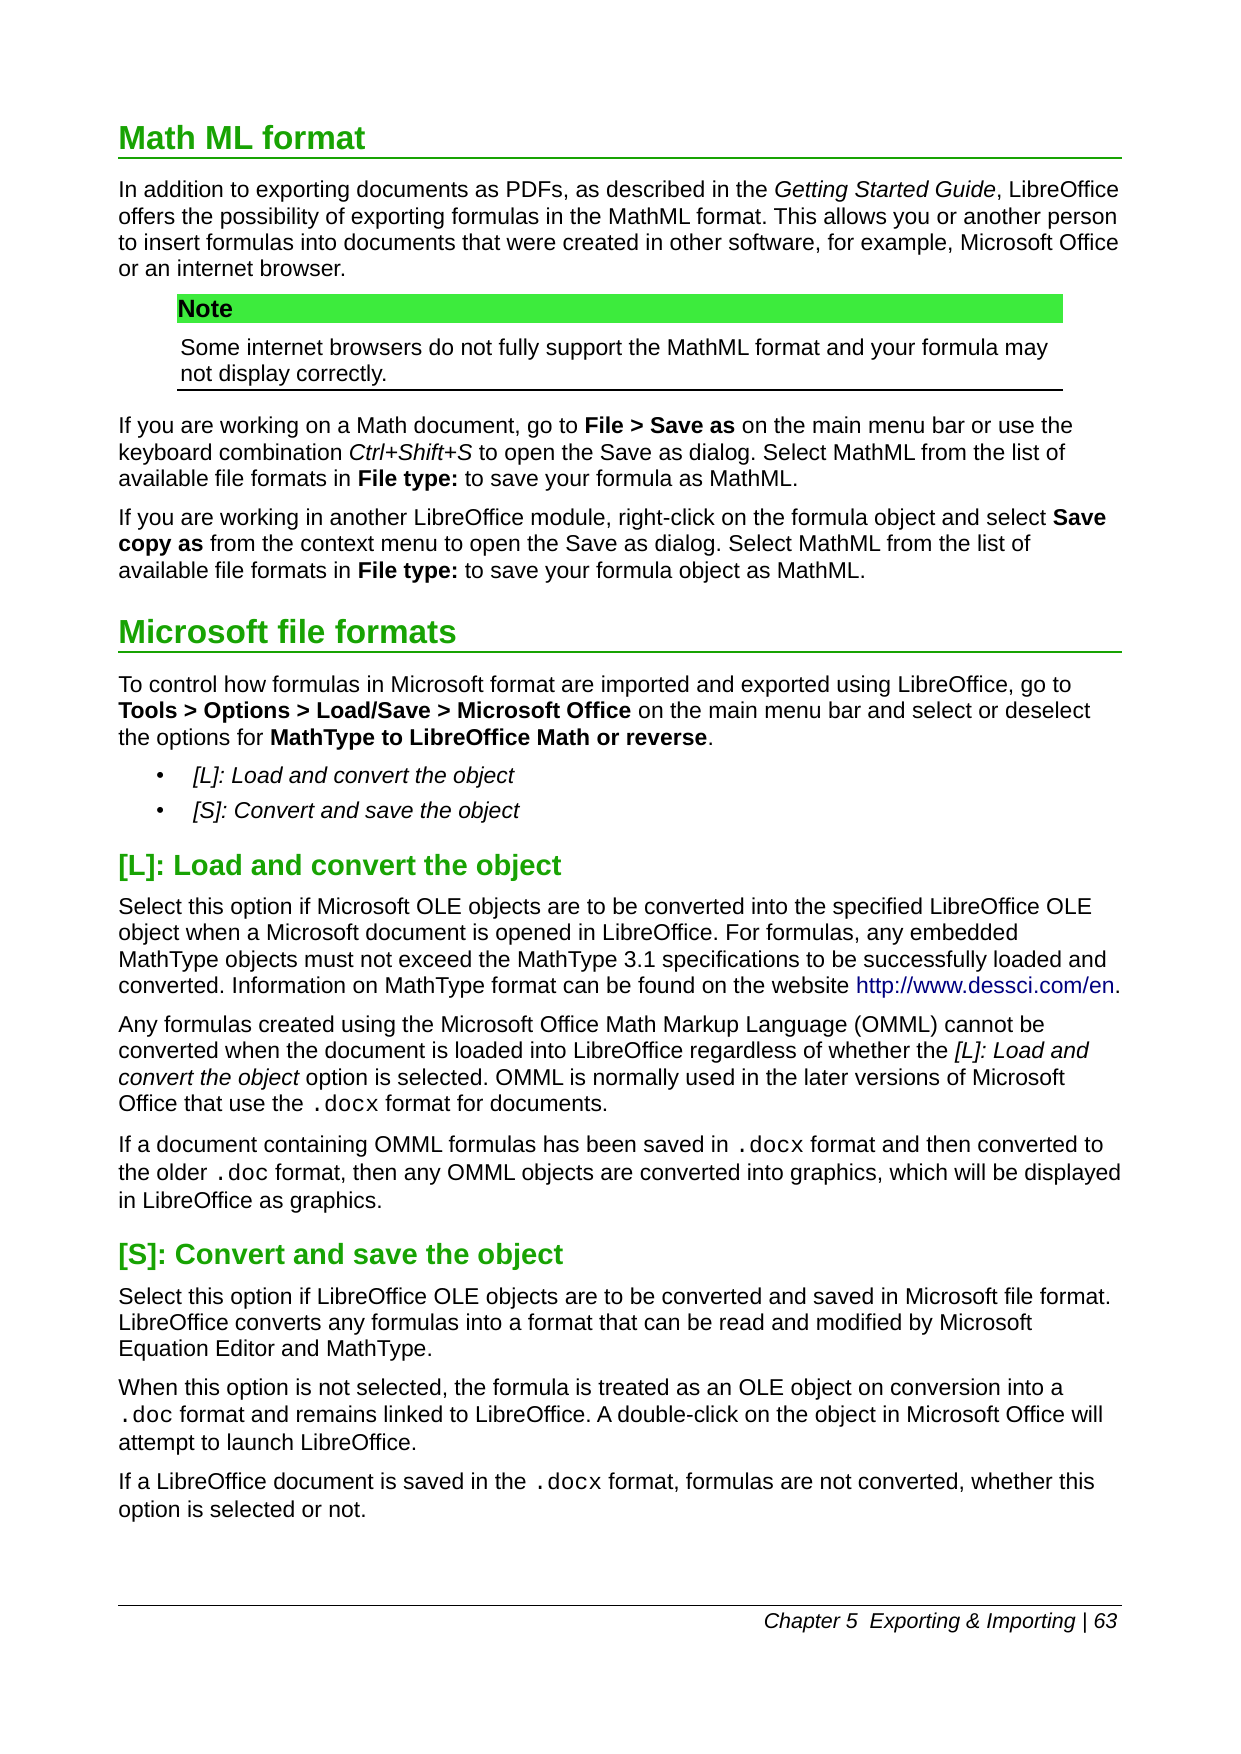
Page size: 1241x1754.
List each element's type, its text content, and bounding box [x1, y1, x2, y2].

text Any formulas created using the Microsoft Office Math Markup Language (OMML) cannot be converted when the document is loaded into LibreOffice regardless of whether the [L]: Load and convert the object option is selected. OMML is normally used in the later versions of Microsoft Office that use the .docx format for documents. [118, 1011, 1122, 1118]
text If you are working in another LibreOffice module, right-click on the formula object and select Save copy as from the context menu to open the Save as dialog. Select MathML from the list of available file formats in File type: to save your formula object as MathML. [118, 504, 1122, 583]
text Select this option if LibreOffice OLE objects are to be converted and saved in Microsoft file format. LibreOffice converts any formulas into a format that can be read and modified by Microsoft Equation Editor and MathType. [118, 1283, 1122, 1362]
text When this option is not selected, the formula is treated as an OLE object on conversion into a .doc format and remains linked to LibreOffice. A double-click on the object in Microsoft Office will attempt to launch LibreOffice. [118, 1374, 1122, 1455]
text If you are working on a Math document, go to File > Save as on the main menu bar or use the keyboard combination Ctrl+Shift+S to open the Save as dialog. Select MathML from the list of available file formats in File type: to save your formula as MathML. [118, 412, 1122, 491]
subtitle Note [177, 294, 1063, 323]
list [L]: Load and convert the object [156, 762, 1122, 789]
text In addition to exporting documents as PDFs, as described in the Getting Started Guide, LibreOffice offers the possibility of exporting formulas in the MathML format. This allows you or another person to insert formulas into documents that were created in other software, for example, Microsoft Office or an internet browser. [118, 176, 1122, 282]
text Select this option if Microsoft OLE objects are to be converted into the specified LibreOffice OLE object when a Microsoft document is opened in LibreOffice. For formulas, any embedded MathType objects must not exceed the MathType 3.1 specifications to be successfully loaded and converted. Information on MathType format can be found on the website http://www.dessci.com/en. [118, 893, 1122, 998]
subtitle [S]: Convert and save the object [118, 1237, 1122, 1271]
subtitle Math ML format [118, 118, 1122, 157]
text Some internet browsers do not fully support the MathML format and your formula may not display correctly. [177, 331, 1063, 389]
list [S]: Convert and save the object [156, 797, 1122, 824]
text If a LibreOffice document is saved in the .docx format, formulas are not converted, whether this option is selected or not. [118, 1468, 1122, 1522]
text To control how formulas in Microsoft format are imported and exported using LibreOffice, go to Tools > Options > Load/Save > Microsoft Office on the main menu bar and select or deselect the options for MathType to LibreOffice Math or reverse. [118, 671, 1122, 750]
subtitle Microsoft file formats [118, 612, 1122, 651]
subtitle [L]: Load and convert the object [118, 847, 1122, 881]
text If a document containing OMML formulas has been saved in .docx format and then converted to the older .doc format, then any OMML objects are converted into graphics, which will be displayed in LibreOffice as graphics. [118, 1131, 1122, 1214]
